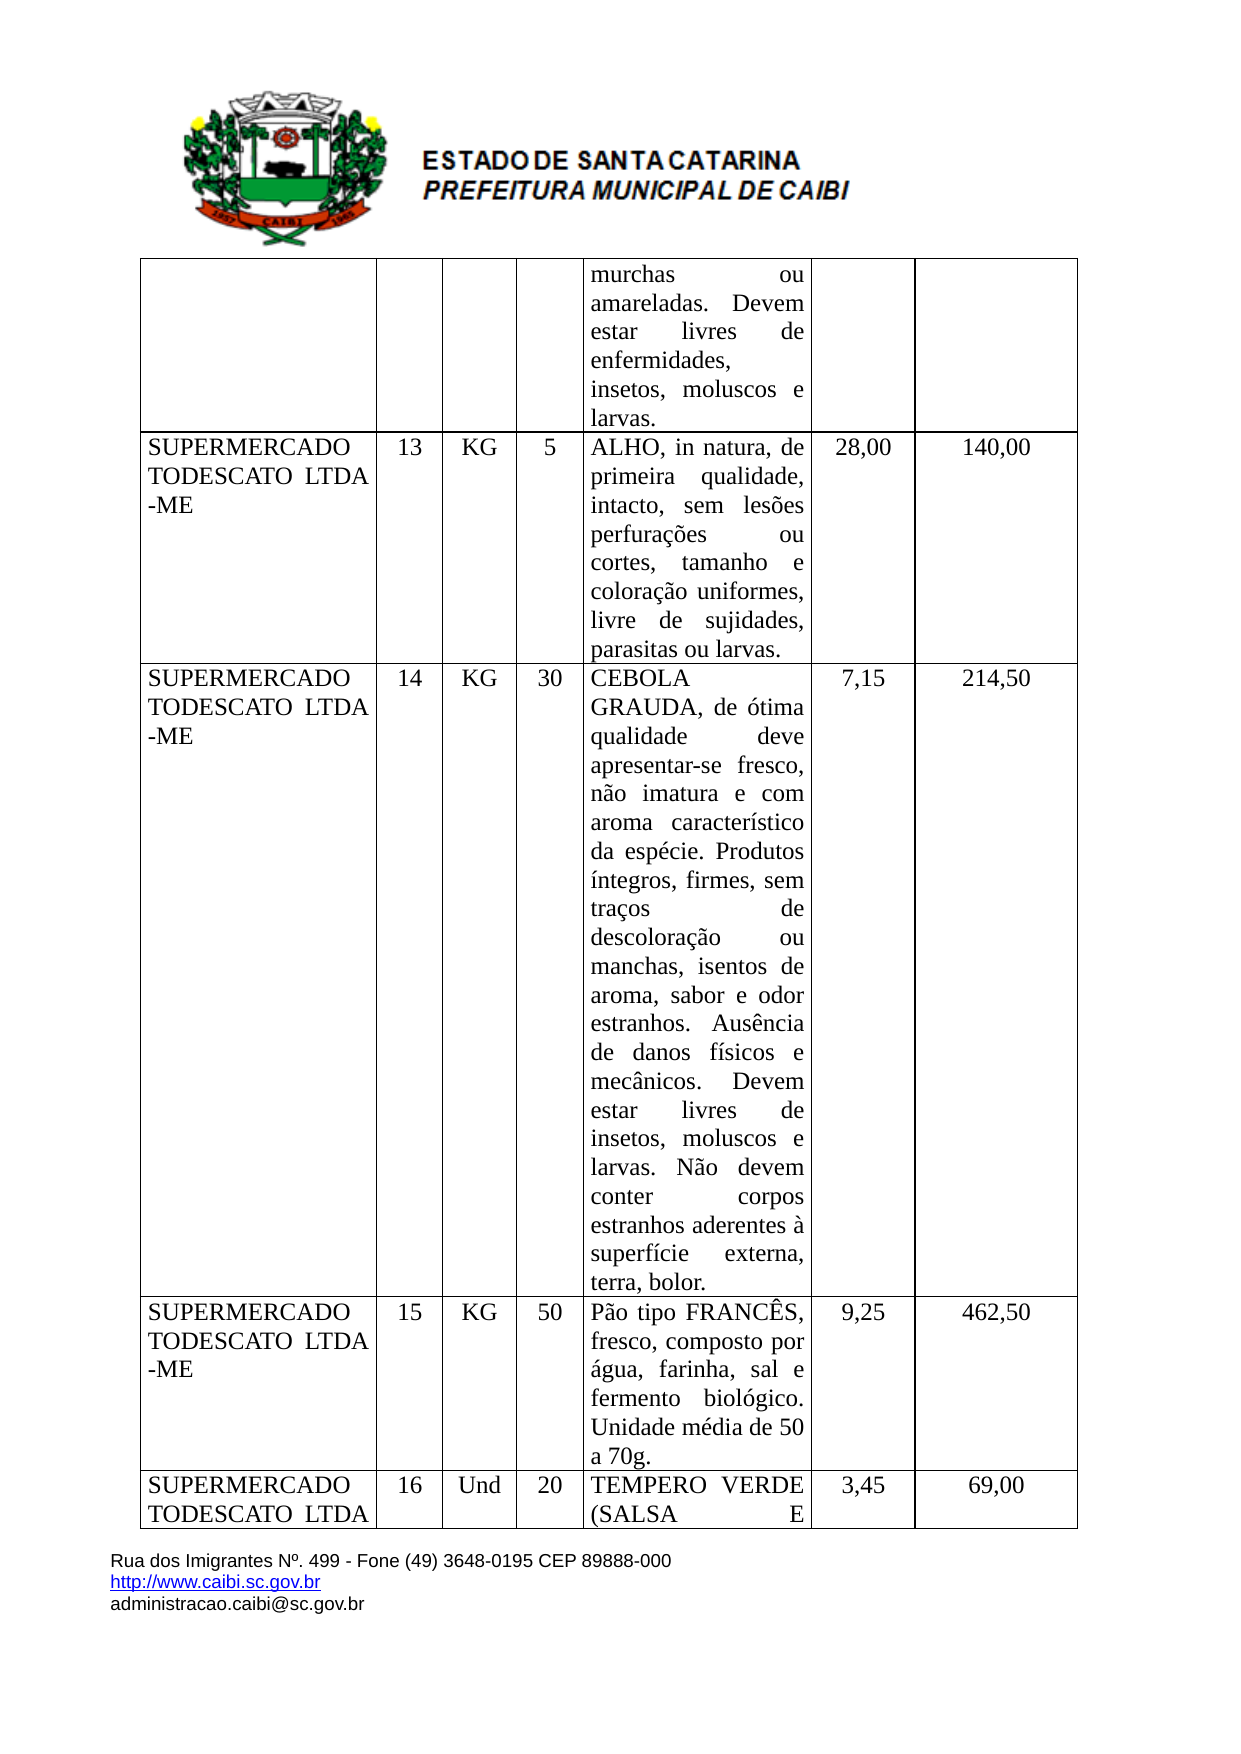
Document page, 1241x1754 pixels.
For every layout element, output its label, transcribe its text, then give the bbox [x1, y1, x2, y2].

table_cell Und [443, 1471, 516, 1528]
table_cell KG [443, 1297, 516, 1469]
table_cell 28,00 [812, 433, 914, 662]
table_cell KG [443, 433, 516, 662]
table_cell [916, 259, 1077, 431]
table_cell 462,50 [916, 1297, 1077, 1469]
table_cell [443, 259, 516, 431]
table_cell 13 [377, 433, 442, 662]
table_cell 20 [517, 1471, 583, 1528]
table_cell 140,00 [916, 433, 1077, 662]
table_cell SUPERMERCADO TODESCATO LTDA -ME [141, 1297, 376, 1469]
table_cell SUPERMERCADO TODESCATO LTDA -ME [141, 433, 376, 662]
table_cell 15 [377, 1297, 442, 1469]
table_cell Pão tipo FRANCÊS, fresco, composto por água, farinha, sal e fermento biológico. Unidade média de 50 a 70g. [584, 1297, 811, 1469]
table_cell 3,45 [812, 1471, 914, 1528]
table_cell [517, 259, 583, 431]
table_cell KG [443, 664, 516, 1296]
table_cell [141, 259, 376, 431]
table_cell CEBOLA GRAUDA, de ótima qualidade deve apresentar-se fresco, não imatura e com aroma característico da espécie. Produtos íntegros, firmes, sem traços de descoloração ou manchas, isentos de aroma, sabor e odor estranhos. Ausência de danos físicos e mecânicos. Devem estar livres de insetos, moluscos e larvas. Não devem conter corpos estranhos aderentes à superfície externa, terra, bolor. [584, 664, 811, 1296]
table_cell 50 [517, 1297, 583, 1469]
table_cell 14 [377, 664, 442, 1296]
table_cell 7,15 [812, 664, 914, 1296]
table_cell SUPERMERCADO TODESCATO LTDA -ME [141, 664, 376, 1296]
table_cell [377, 259, 442, 431]
table_cell TEMPERO VERDE (SALSA E [584, 1471, 811, 1528]
table_cell ALHO, in natura, de primeira qualidade, intacto, sem lesões perfurações ou cortes, tamanho e coloração uniformes, livre de sujidades, parasitas ou larvas. [584, 433, 811, 662]
table_cell murchas ou amareladas. Devem estar livres de enfermidades, insetos, moluscos e larvas. [584, 259, 811, 431]
table_cell 30 [517, 664, 583, 1296]
table_cell SUPERMERCADO TODESCATO LTDA [141, 1471, 376, 1528]
table_cell 69,00 [916, 1471, 1077, 1528]
table_cell [812, 259, 914, 431]
table_cell 5 [517, 433, 583, 662]
table_cell 9,25 [812, 1297, 914, 1469]
table_cell 214,50 [916, 664, 1077, 1296]
table_cell 16 [377, 1471, 442, 1528]
